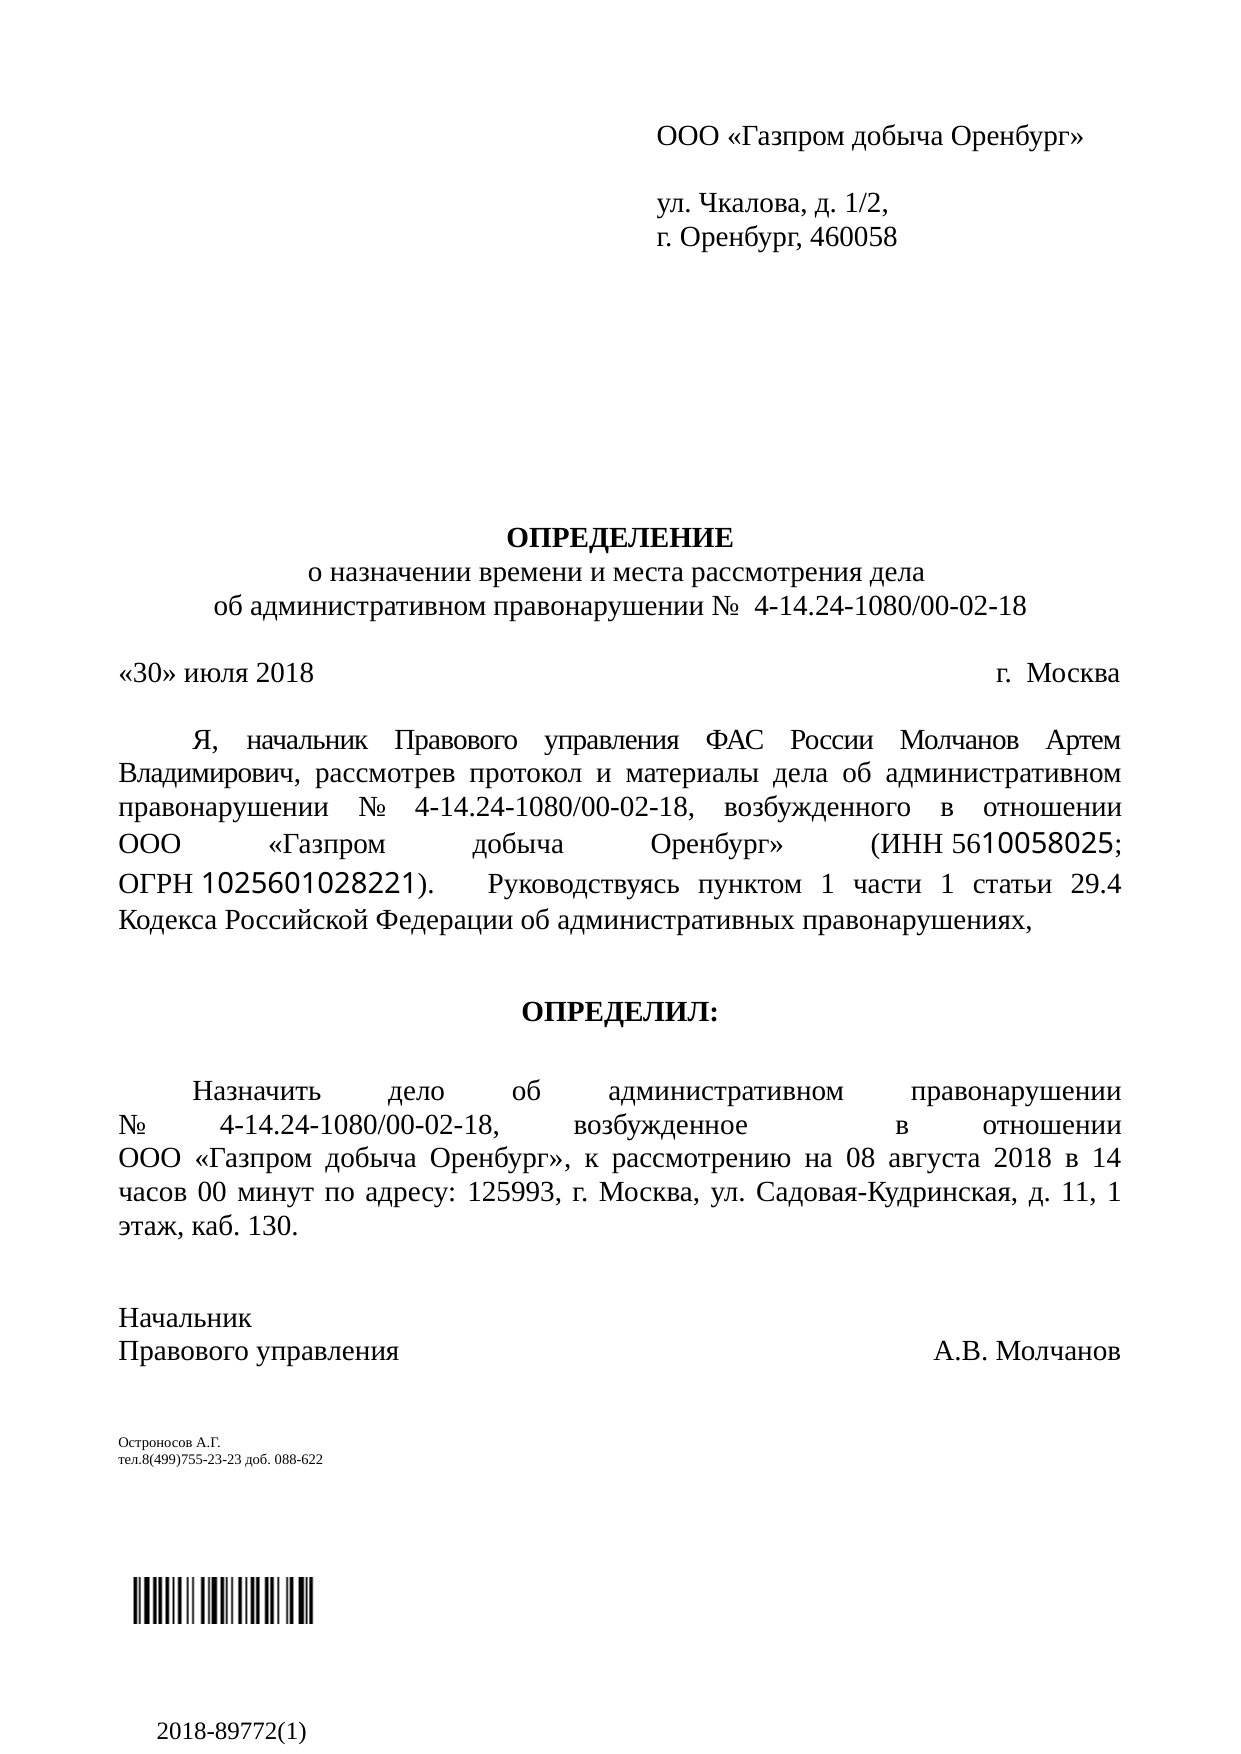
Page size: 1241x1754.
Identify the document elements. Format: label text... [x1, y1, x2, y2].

text о назначении времени и места рассмотрения дела [118, 554, 1122, 588]
text об административном правонарушении № 4-14.24-1080/00-02-18 [118, 588, 1122, 621]
picture [118, 1577, 331, 1624]
text «30» июля 2018 г. Москва [118, 655, 1122, 688]
text ул. Чкалова, д. 1/2, [118, 185, 1122, 219]
text Остроносов А.Г. [118, 1434, 1122, 1451]
text ОПРЕДЕЛИЛ: [118, 994, 1122, 1027]
text Я, начальник Правового управления ФАС России Молчанов Артем Владимирович, рассмотрев протокол и материалы дела об административном правонарушении № 4-14.24-1080/00-02-18, возбужденного в отношении ООО «Газпром добыча Оренбург» (ИНН 5610058025; ОГРН 1025601028221). Руководствуясь пунктом 1 части 1 статьи 29.4 Кодекса Российской Федерации об административных правонарушениях, [118, 722, 1122, 935]
text ООО «Газпром добыча Оренбург» [118, 118, 1122, 152]
text тел.8(499)755-23-23 доб. 088-622 [118, 1451, 1122, 1467]
text Начальник [118, 1300, 1122, 1333]
text Правового управления А.В. Молчанов [118, 1333, 1122, 1367]
text г. Оренбург, 460058 [118, 219, 1122, 252]
text Назначить дело об административном правонарушении № 4-14.24-1080/00-02-18, возбужденное в отношении ООО «Газпром добыча Оренбург», к рассмотрению на 08 августа 2018 в 14 часов 00 минут по адресу: 125993, г. Москва, ул. Садовая-Кудринская, д. 11, 1 этаж, каб. 130. [118, 1073, 1122, 1241]
text ОПРЕДЕЛЕНИЕ [118, 521, 1122, 554]
